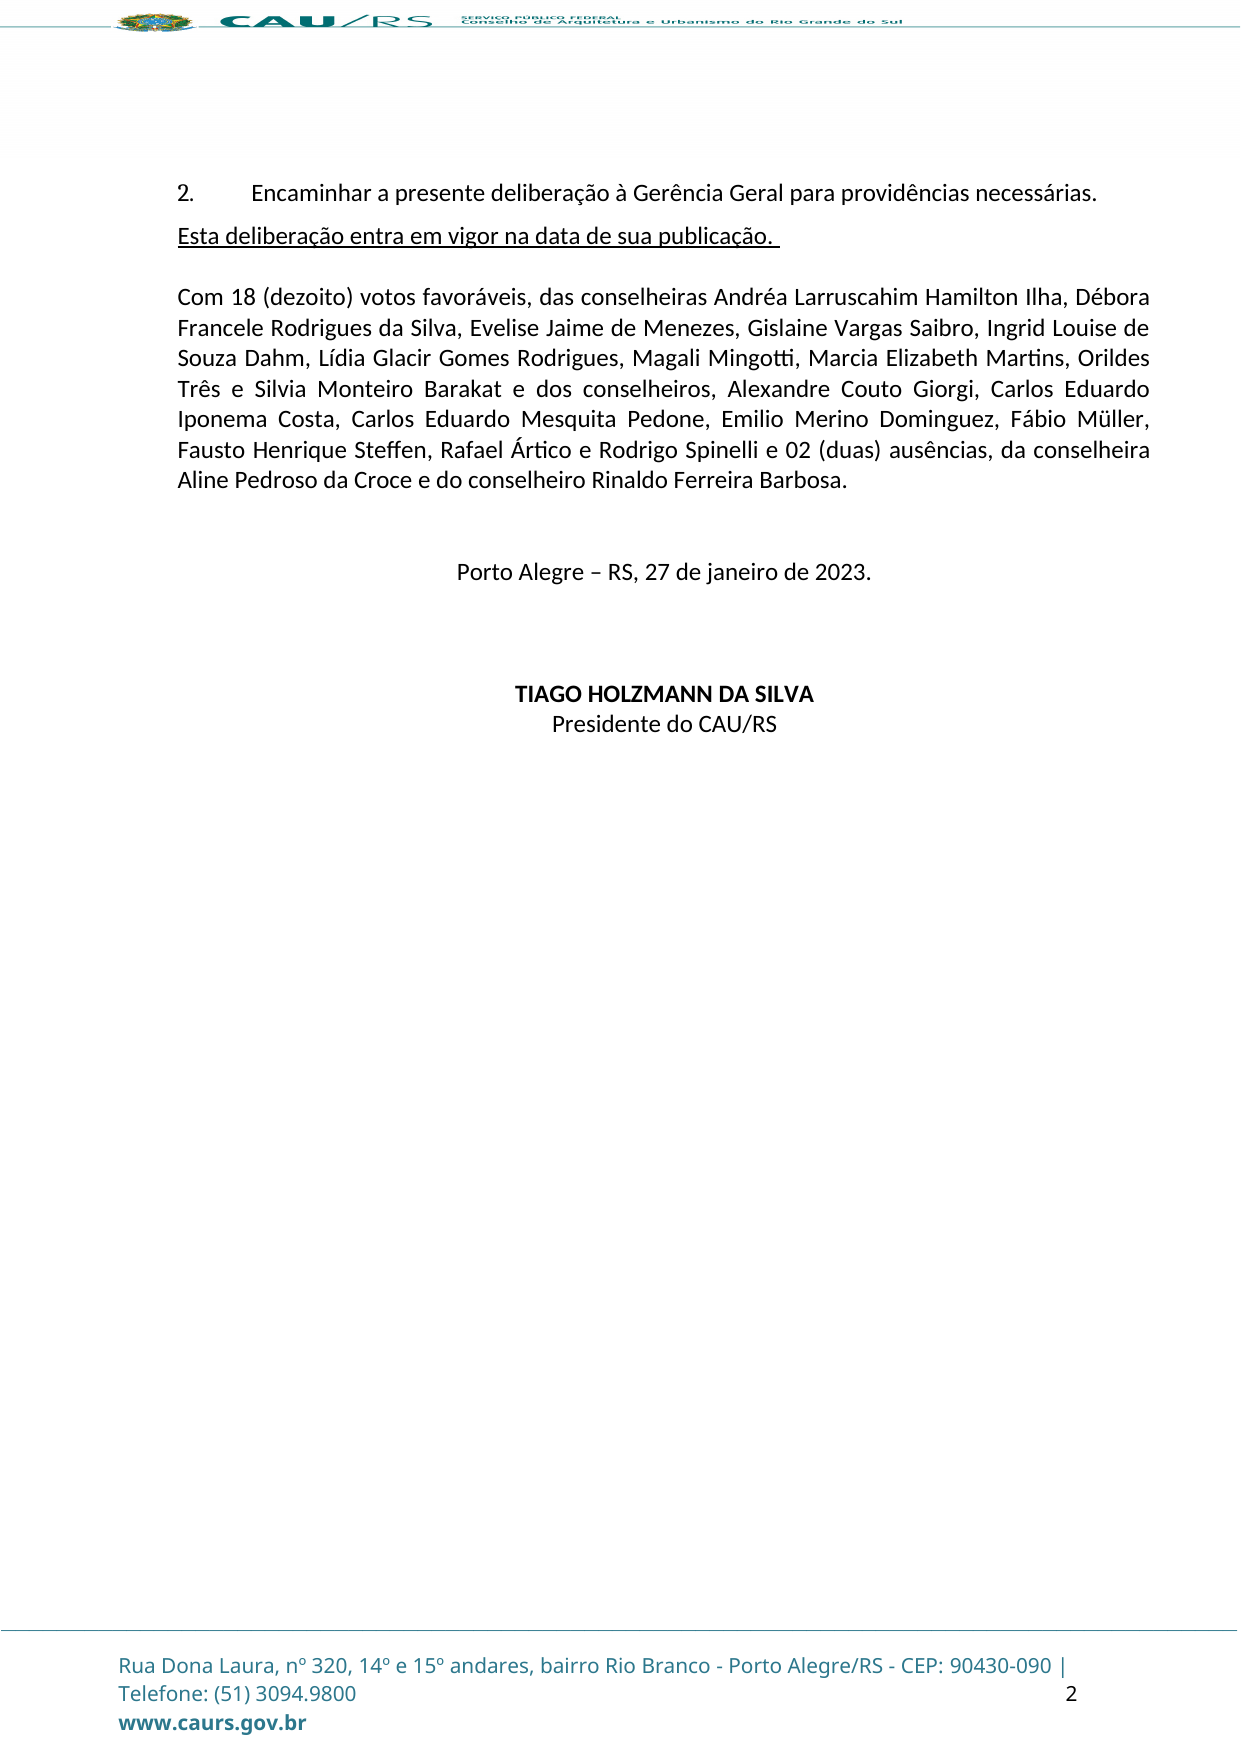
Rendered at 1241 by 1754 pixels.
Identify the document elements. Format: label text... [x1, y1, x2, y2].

list Encaminhar a presente deliberação à Gerência Geral para providências necessárias. [177, 177, 1152, 208]
text Presidente do CAU/RS [177, 708, 1152, 739]
text TIAGO HOLZMANN DA SILVA [177, 678, 1152, 708]
list Esta deliberação entra em vigor na data de sua publicação. [177, 220, 1152, 251]
text Com 18 (dezoito) votos favoráveis, das conselheiras Andréa Larruscahim Hamilton Ilha, Débora Francele Rodrigues da Silva, Evelise Jaime de Menezes, Gislaine Vargas Saibro, Ingrid Louise de Souza Dahm, Lídia Glacir Gomes Rodrigues, Magali Mingotti, Marcia Elizabeth Martins, Orildes Três e Silvia Monteiro Barakat e dos conselheiros, Alexandre Couto Giorgi, Carlos Eduardo Iponema Costa, Carlos Eduardo Mesquita Pedone, Emilio Merino Dominguez, Fábio Müller, Fausto Henrique Steffen, Rafael Ártico e Rodrigo Spinelli e 02 (duas) ausências, da conselheira Aline Pedroso da Croce e do conselheiro Rinaldo Ferreira Barbosa. [177, 281, 1152, 495]
text Porto Alegre – RS, 27 de janeiro de 2023. [177, 556, 1152, 586]
